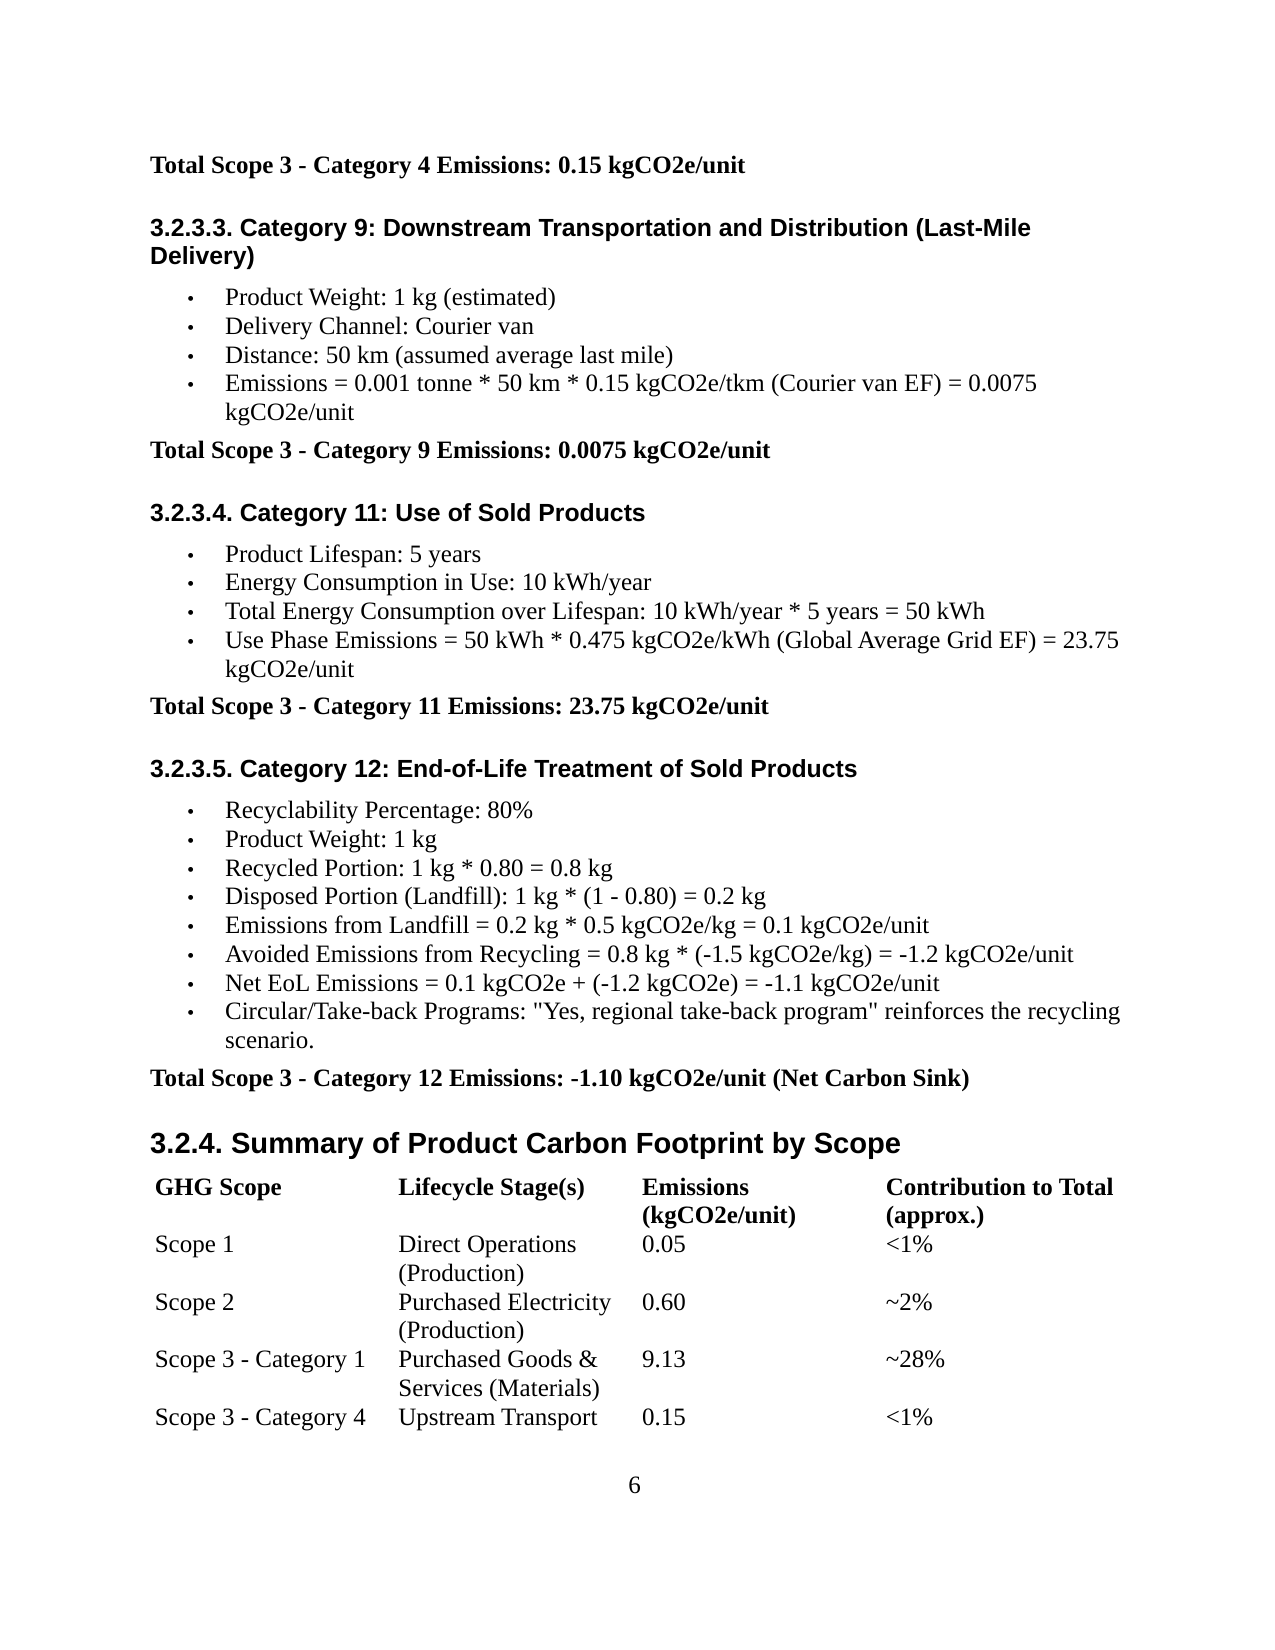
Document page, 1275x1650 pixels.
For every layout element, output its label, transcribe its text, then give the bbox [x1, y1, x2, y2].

table_cell 0.15 [638, 1402, 881, 1430]
list Circular/Take-back Programs: "Yes, regional take-back program" reinforces the recycling scenario. [187, 996, 1125, 1054]
table_cell 9.13 [638, 1344, 881, 1402]
text Total Scope 3 - Category 12 Emissions: -1.10 kgCO2e/unit (Net Carbon Sink) [150, 1063, 1125, 1092]
list Recyclability Percentage: 80% [187, 795, 1125, 824]
table_header Lifecycle Stage(s) [394, 1172, 637, 1229]
table_cell <1% [881, 1402, 1125, 1430]
subtitle 3.2.3.4. Category 11: Use of Sold Products [150, 498, 1125, 526]
list Disposed Portion (Landfill): 1 kg * (1 - 0.80) = 0.2 kg [187, 881, 1125, 910]
list Energy Consumption in Use: 10 kWh/year [187, 567, 1125, 596]
table_cell 0.05 [638, 1229, 881, 1287]
table_cell Direct Operations (Production) [394, 1229, 637, 1287]
list Product Weight: 1 kg (estimated) [187, 282, 1125, 311]
subtitle 3.2.4. Summary of Product Carbon Footprint by Scope [150, 1126, 1125, 1159]
list Total Energy Consumption over Lifespan: 10 kWh/year * 5 years = 50 kWh [187, 596, 1125, 625]
table_cell Upstream Transport [394, 1402, 637, 1430]
list Distance: 50 km (assumed average last mile) [187, 340, 1125, 368]
list Avoided Emissions from Recycling = 0.8 kg * (-1.5 kgCO2e/kg) = -1.2 kgCO2e/unit [187, 939, 1125, 968]
list Use Phase Emissions = 50 kWh * 0.475 kgCO2e/kWh (Global Average Grid EF) = 23.75 kgCO2e/unit [187, 625, 1125, 682]
list Emissions = 0.001 tonne * 50 km * 0.15 kgCO2e/tkm (Courier van EF) = 0.0075 kgCO2e/unit [187, 368, 1125, 426]
table_cell <1% [881, 1229, 1125, 1287]
text Total Scope 3 - Category 4 Emissions: 0.15 kgCO2e/unit [150, 150, 1125, 179]
list Delivery Channel: Courier van [187, 311, 1125, 340]
table_cell Purchased Goods & Services (Materials) [394, 1344, 637, 1402]
table_cell ~2% [881, 1287, 1125, 1344]
table_cell Scope 3 - Category 4 [150, 1402, 394, 1430]
text Total Scope 3 - Category 11 Emissions: 23.75 kgCO2e/unit [150, 691, 1125, 720]
table_cell Purchased Electricity (Production) [394, 1287, 637, 1344]
list Product Weight: 1 kg [187, 824, 1125, 853]
list Recycled Portion: 1 kg * 0.80 = 0.8 kg [187, 853, 1125, 881]
text Total Scope 3 - Category 9 Emissions: 0.0075 kgCO2e/unit [150, 435, 1125, 464]
table_cell Scope 2 [150, 1287, 394, 1344]
subtitle 3.2.3.3. Category 9: Downstream Transportation and Distribution (Last-Mile Delivery) [150, 213, 1125, 270]
table_header GHG Scope [150, 1172, 394, 1229]
table_cell 0.60 [638, 1287, 881, 1344]
table_cell Scope 1 [150, 1229, 394, 1287]
list Product Lifespan: 5 years [187, 539, 1125, 567]
list Emissions from Landfill = 0.2 kg * 0.5 kgCO2e/kg = 0.1 kgCO2e/unit [187, 910, 1125, 939]
table_cell ~28% [881, 1344, 1125, 1402]
table_header Contribution to Total (approx.) [881, 1172, 1125, 1229]
subtitle 3.2.3.5. Category 12: End-of-Life Treatment of Sold Products [150, 754, 1125, 783]
table_header Emissions (kgCO2e/unit) [638, 1172, 881, 1229]
table_cell Scope 3 - Category 1 [150, 1344, 394, 1402]
list Net EoL Emissions = 0.1 kgCO2e + (-1.2 kgCO2e) = -1.1 kgCO2e/unit [187, 968, 1125, 996]
